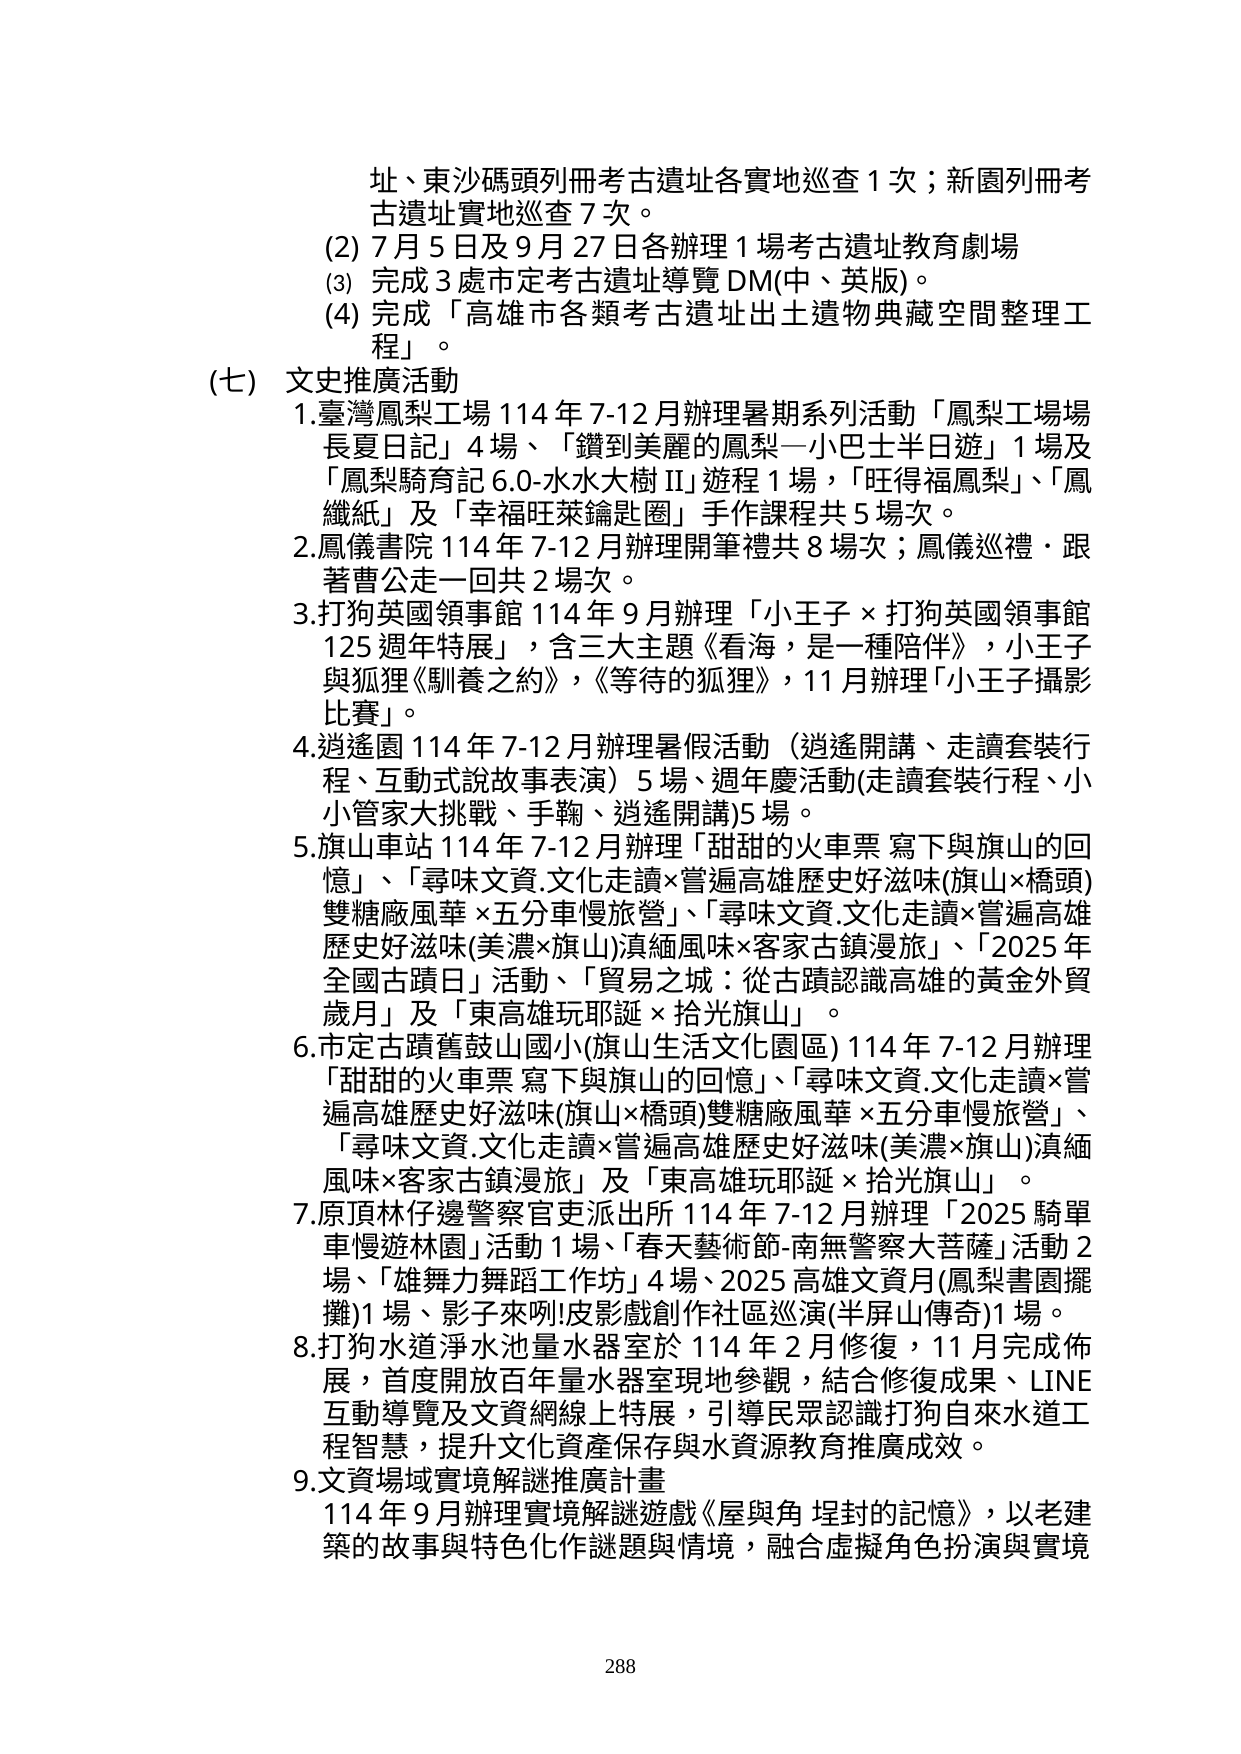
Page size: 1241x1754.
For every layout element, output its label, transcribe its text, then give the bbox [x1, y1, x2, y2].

list 鳳儀書院114年7-12月辦理開筆禮共8場次；鳳儀巡禮．跟著曹公走一回共2場次。 [292, 531, 1092, 598]
list 原頂林仔邊警察官吏派出所114年7-12月辦理「2025騎單車慢遊林園」活動1場、「春天藝術節-南無警察大菩薩」活動2場、「雄舞力舞蹈工作坊」4場、2025高雄文資月(鳳梨書園擺攤)1場、影子來咧!皮影戲創作社區巡演(半屏山傳奇)1場。 [292, 1198, 1092, 1331]
list 市定古蹟舊鼓山國小(旗山生活文化園區) 114年7-12月辦理「甜甜的火車票 寫下與旗山的回憶」、「尋味文資.文化走讀×嘗遍高雄歷史好滋味(旗山×橋頭)雙糖廠風華 ×五分車慢旅營」、「尋味文資.文化走讀×嘗遍高雄歷史好滋味(美濃×旗山)滇緬風味×客家古鎮漫旅」及「東高雄玩耶誕 × 拾光旗山」。 [292, 1031, 1092, 1198]
list 臺灣鳳梨工場114年7-12月辦理暑期系列活動「鳳梨工場場長夏日記」4場、「鑽到美麗的鳳梨—小巴士半日遊」1場及「鳳梨騎育記6.0-水水大樹II」遊程1場，「旺得福鳳梨」、「鳳纖紙」及「幸福旺萊鑰匙圈」手作課程共5場次。 [292, 398, 1092, 531]
list 打狗水道淨水池量水器室於114年2月修復，11月完成佈展，首度開放百年量水器室現地參觀，結合修復成果、LINE互動導覽及文資網線上特展，引導民眾認識打狗自來水道工程智慧，提升文化資產保存與水資源教育推廣成效。 [292, 1331, 1092, 1464]
list 7月5日及9月27日各辦理1場考古遺址教育劇場 [325, 231, 1092, 264]
list 逍遙園114年7-12月辦理暑假活動（逍遙開講、走讀套裝行程、互動式說故事表演）5場、週年慶活動(走讀套裝行程、小小管家大挑戰、手鞠、逍遙開講)5場。 [292, 731, 1092, 831]
list 打狗英國領事館114年9月辦理「小王子 × 打狗英國領事館125週年特展」，含三大主題《看海，是一種陪伴》，小王子與狐狸《馴養之約》，《等待的狐狸》，11月辦理「小王子攝影比賽」。 [292, 598, 1092, 731]
list 旗山車站114年7-12月辦理「甜甜的火車票 寫下與旗山的回憶」、「尋味文資.文化走讀×嘗遍高雄歷史好滋味(旗山×橋頭)雙糖廠風華 ×五分車慢旅營」、「尋味文資.文化走讀×嘗遍高雄歷史好滋味(美濃×旗山)滇緬風味×客家古鎮漫旅」、「2025年全國古蹟日」活動、「貿易之城：從古蹟認識高雄的黃金外貿歲月」及「東高雄玩耶誕 × 拾光旗山」。 [292, 831, 1092, 1031]
list 完成「高雄市各類考古遺址出土遺物典藏空間整理工程」。 [325, 298, 1092, 364]
list 完成3處市定考古遺址導覽DM(中、英版)。 [325, 264, 1092, 298]
text 114年9月辦理實境解謎遊戲《屋與角 埕封的記憶》，以老建築的故事與特色化作謎題與情境，融合虛擬角色扮演與實境 [322, 1498, 1092, 1564]
list 址、東沙碼頭列冊考古遺址各實地巡查1次；新園列冊考古遺址實地巡查7次。 [325, 164, 1092, 231]
list 文史推廣活動 [209, 364, 1092, 398]
list 文資場域實境解謎推廣計畫 [292, 1464, 1092, 1498]
